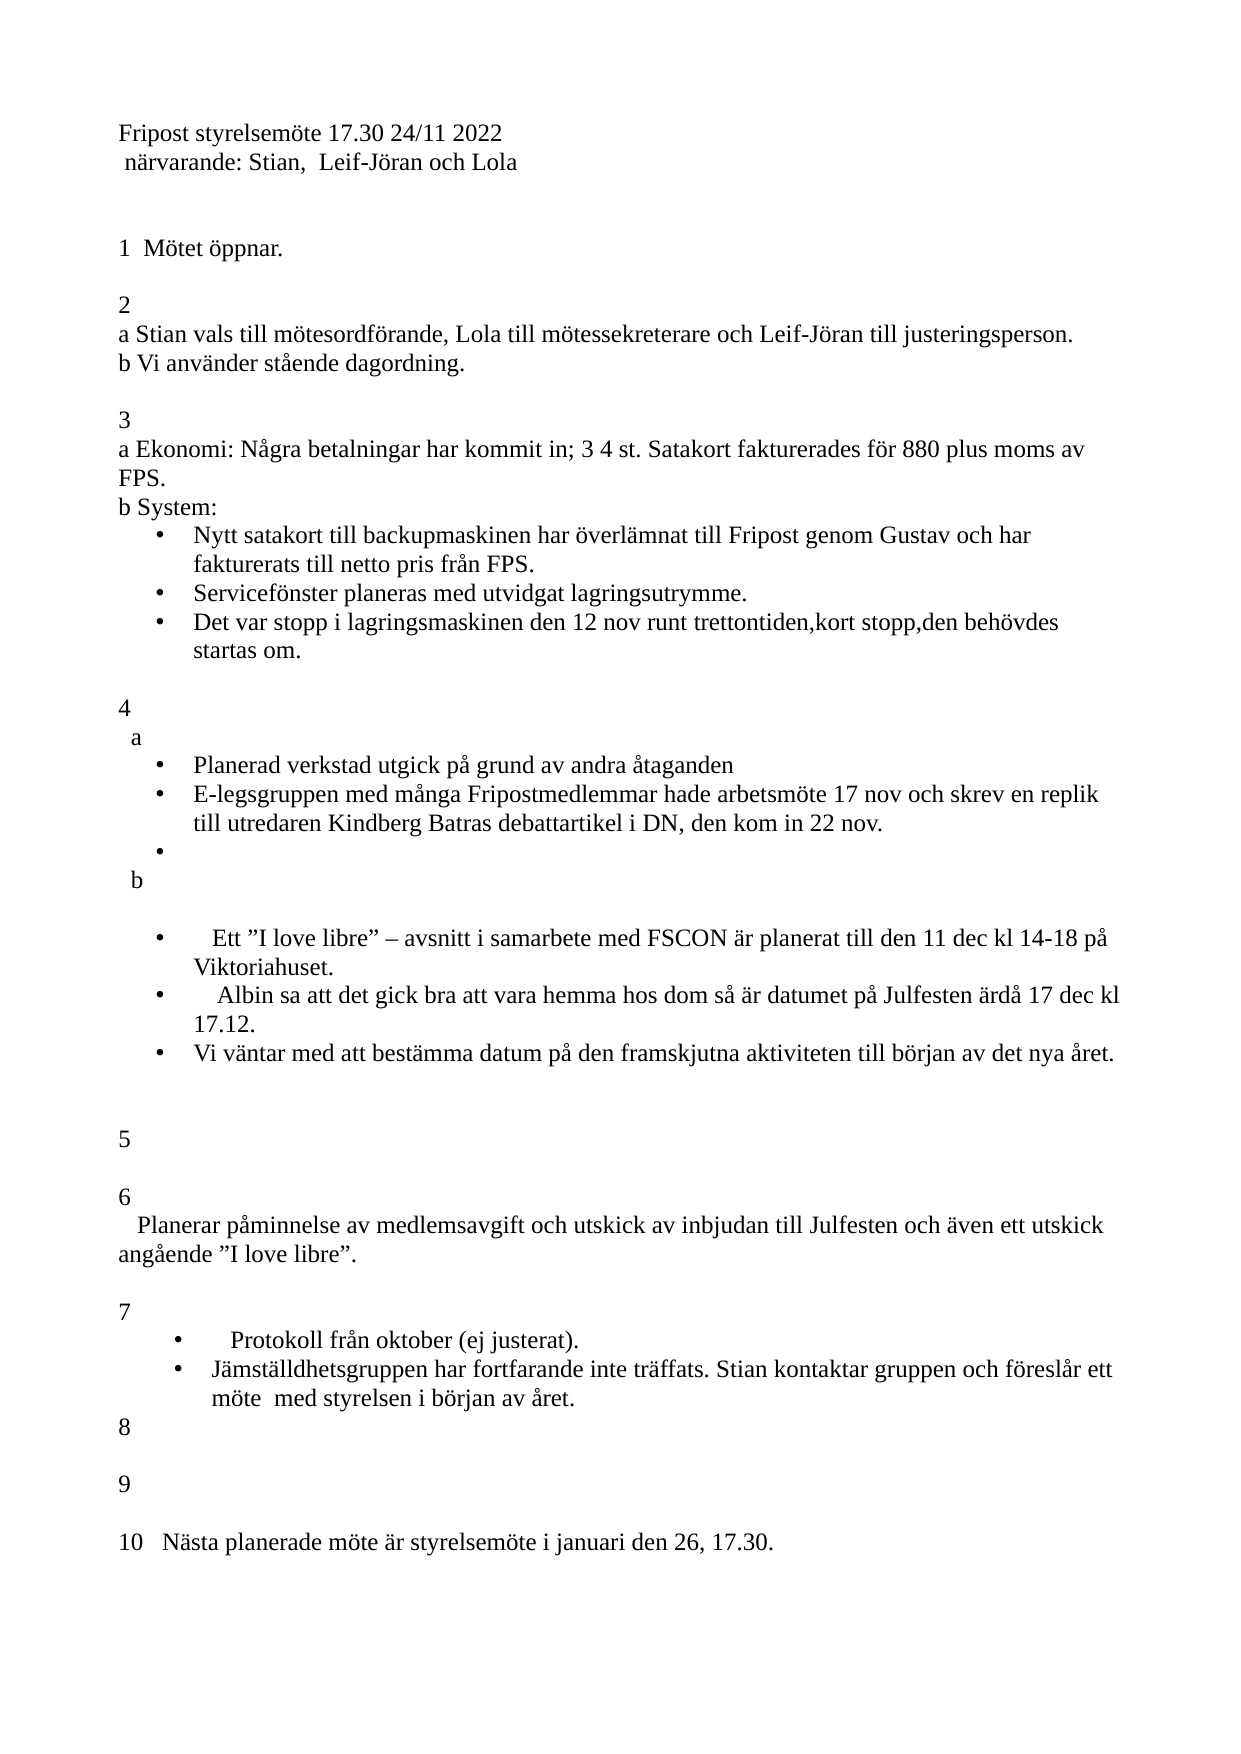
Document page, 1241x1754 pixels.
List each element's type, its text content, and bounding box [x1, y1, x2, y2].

list Jämställdhetsgruppen har fortfarande inte träffats. Stian kontaktar gruppen och föreslår ett möte med styrelsen i början av året. [174, 1354, 1122, 1412]
text 3 [118, 406, 1122, 434]
text 1 Mötet öppnar. [118, 233, 1122, 262]
text 7 [118, 1297, 1122, 1326]
text b [118, 866, 1122, 894]
list Protokoll från oktober (ej justerat). [174, 1326, 1122, 1354]
list Albin sa att det gick bra att vara hemma hos dom så är datumet på Julfesten ärdå 17 dec kl 17.12. [156, 981, 1122, 1038]
text b Vi använder stående dagordning. [118, 348, 1122, 377]
text a Stian vals till mötesordförande, Lola till mötessekreterare och Leif-Jöran till justeringsperson. [118, 319, 1122, 348]
list Det var stopp i lagringsmaskinen den 12 nov runt trettontiden,kort stopp,den behövdes startas om. [156, 607, 1122, 664]
text 10 Nästa planerade möte är styrelsemöte i januari den 26, 17.30. [118, 1527, 1122, 1556]
text 2 [118, 291, 1122, 319]
list Nytt satakort till backupmaskinen har överlämnat till Fripost genom Gustav och har fakturerats till netto pris från FPS. [156, 521, 1122, 578]
list Servicefönster planeras med utvidgat lagringsutrymme. [156, 578, 1122, 607]
text a Ekonomi: Några betalningar har kommit in; 3 4 st. Satakort fakturerades för 880 plus moms av FPS. [118, 434, 1122, 492]
list E-legsgruppen med många Fripostmedlemmar hade arbetsmöte 17 nov och skrev en replik till utredaren Kindberg Batras debattartikel i DN, den kom in 22 nov. [156, 779, 1122, 837]
list Vi väntar med att bestämma datum på den framskjutna aktiviteten till början av det nya året. [156, 1038, 1122, 1067]
text Fripost styrelsemöte 17.30 24/11 2022 [118, 118, 1122, 147]
text 5 [118, 1124, 1122, 1153]
text närvarande: Stian, Leif-Jöran och Lola [118, 147, 1122, 176]
text 9 [118, 1469, 1122, 1498]
text b System: [118, 492, 1122, 521]
text 6 [118, 1182, 1122, 1211]
text 4 [118, 693, 1122, 722]
text 8 [118, 1412, 1122, 1441]
text Planerar påminnelse av medlemsavgift och utskick av inbjudan till Julfesten och även ett utskick angående ”I love libre”. [118, 1211, 1122, 1268]
list Planerad verkstad utgick på grund av andra åtaganden [156, 751, 1122, 779]
list Ett ”I love libre” – avsnitt i samarbete med FSCON är planerat till den 11 dec kl 14-18 på Viktoriahuset. [156, 923, 1122, 981]
text a [118, 722, 1122, 751]
